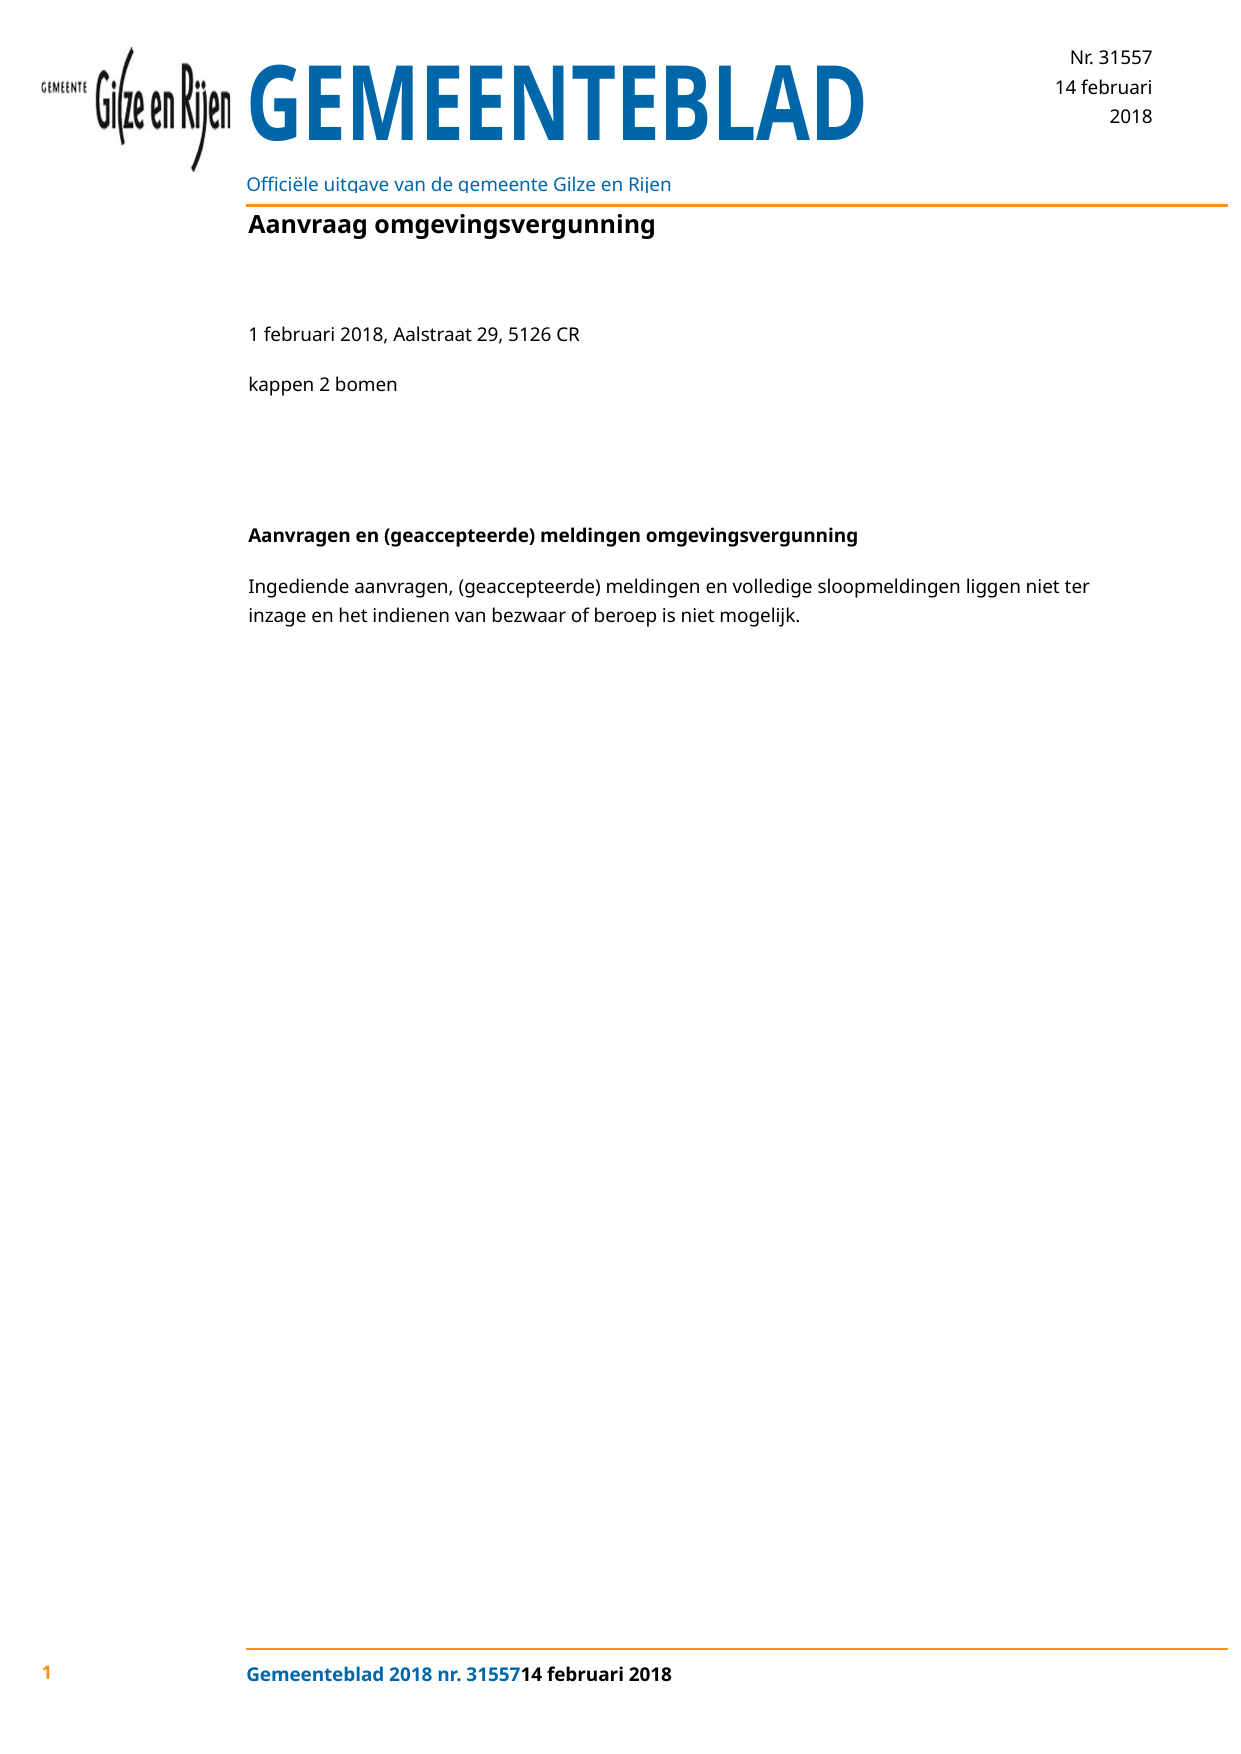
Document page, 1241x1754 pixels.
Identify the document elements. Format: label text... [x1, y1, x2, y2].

text 1 februari 2018, Aalstraat 29, 5126 CR [248, 321, 1152, 346]
text Aanvragen en (geaccepteerde) meldingen omgevingsvergunning [248, 522, 1152, 548]
picture [41, 47, 231, 172]
text Ingediende aanvragen, (geaccepteerde) meldingen en volledige sloopmeldingen liggen niet ter inzage en het indienen van bezwaar of beroep is niet mogelijk. [248, 573, 1152, 628]
text kappen 2 bomen [248, 371, 1152, 397]
text Aanvraag omgevingsvergunning [248, 207, 1152, 241]
